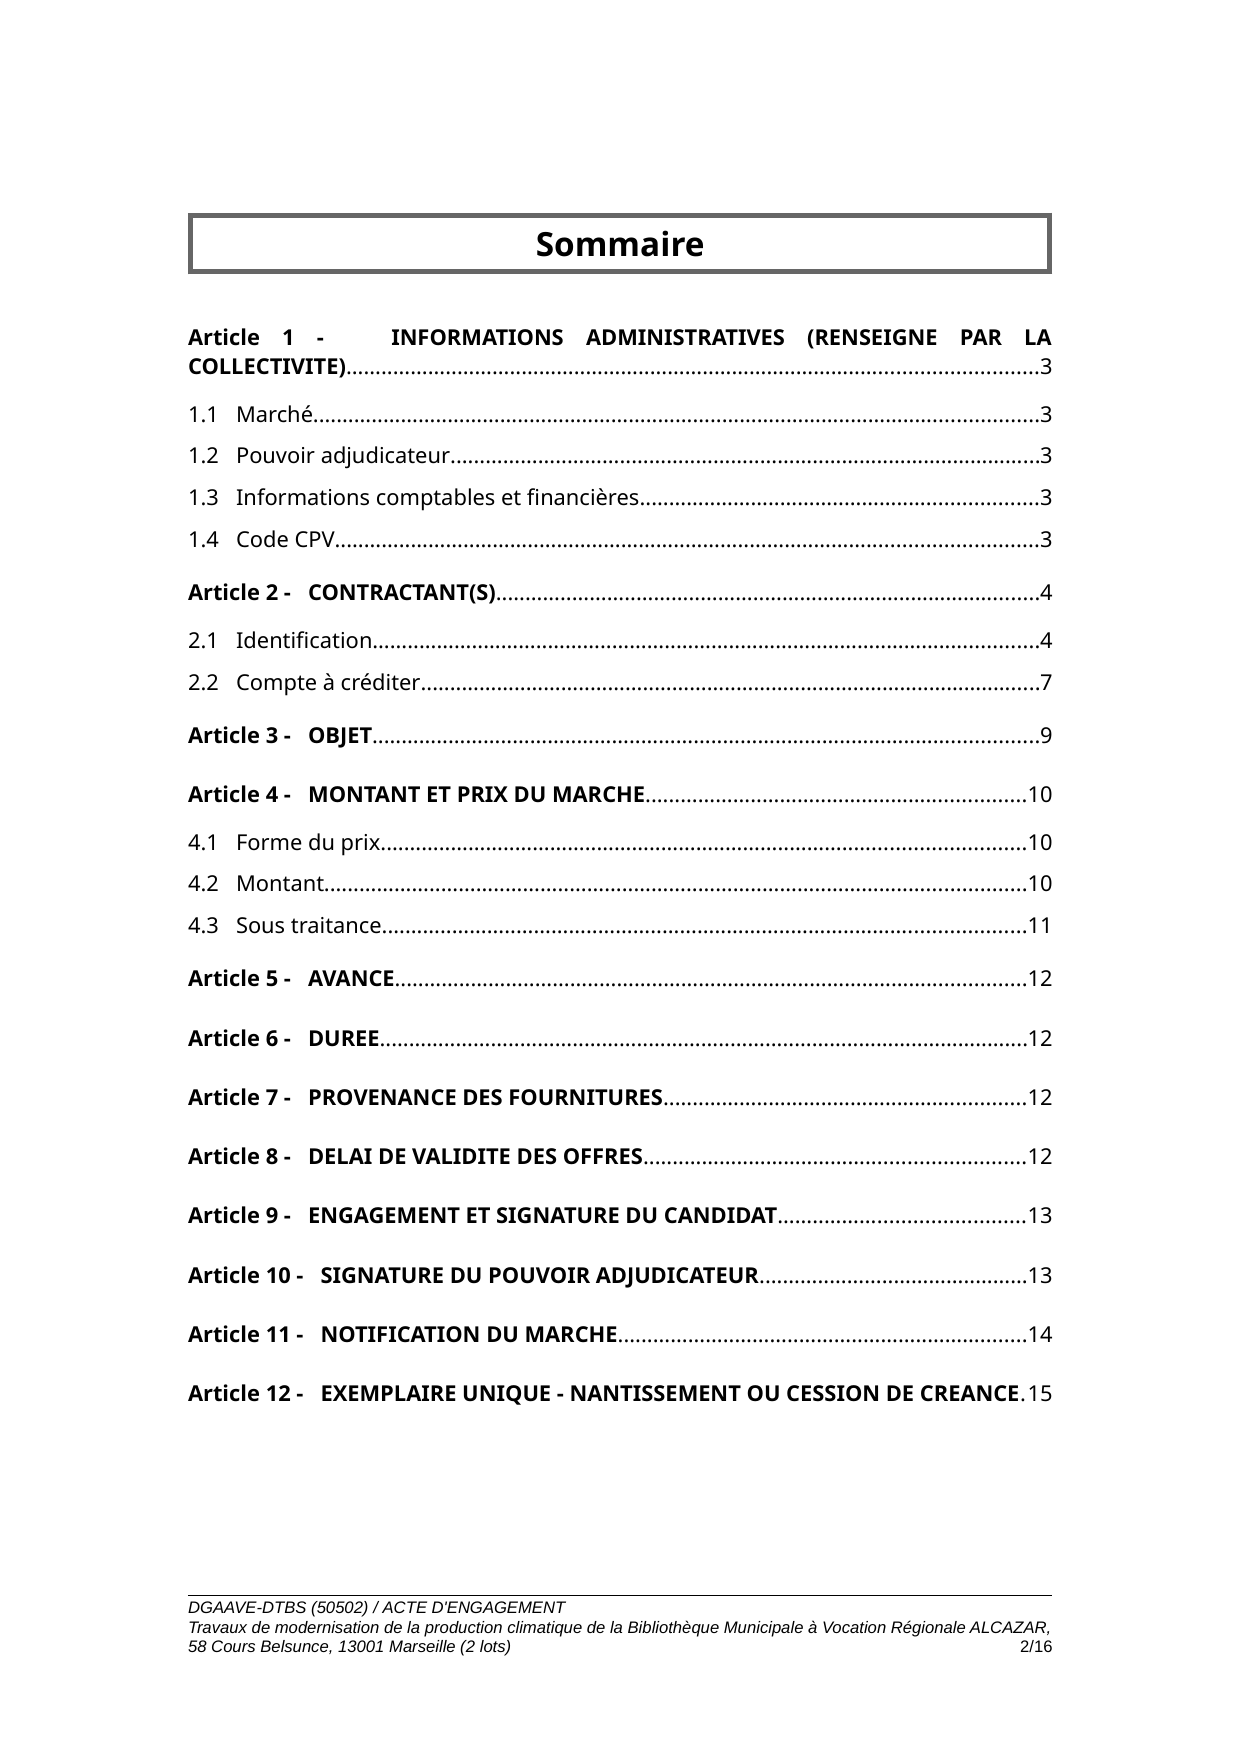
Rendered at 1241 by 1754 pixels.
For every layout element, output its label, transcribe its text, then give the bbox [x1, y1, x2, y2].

text Article 4 - MONTANT ET PRIX DU MARCHE 10 [188, 779, 1052, 809]
text 2.1 Identification 4 [188, 625, 1052, 654]
text Article 5 - AVANCE 12 [188, 963, 1052, 993]
text Article 6 - DUREE 12 [188, 1023, 1052, 1052]
text 4.3 Sous traitance 11 [188, 910, 1052, 940]
text 1.2 Pouvoir adjudicateur 3 [188, 441, 1052, 470]
text Article 7 - PROVENANCE DES FOURNITURES 12 [188, 1082, 1052, 1112]
text Article 11 - NOTIFICATION DU MARCHE 14 [188, 1319, 1052, 1349]
text 2.2 Compte à créditer 7 [188, 666, 1052, 696]
text Article 8 - DELAI DE VALIDITE DES OFFRES 12 [188, 1141, 1052, 1171]
text 1.3 Informations comptables et financières 3 [188, 482, 1052, 512]
text Article 3 - OBJET 9 [188, 720, 1052, 750]
text Article 9 - ENGAGEMENT ET SIGNATURE DU CANDIDAT 13 [188, 1201, 1052, 1230]
text 4.2 Montant 10 [188, 868, 1052, 898]
text 1.1 Marché 3 [188, 399, 1052, 429]
text 4.1 Forme du prix 10 [188, 827, 1052, 856]
text 1.4 Code CPV 3 [188, 524, 1052, 554]
text Article 10 - SIGNATURE DU POUVOIR ADJUDICATEUR 13 [188, 1260, 1052, 1289]
text Article 1 - INFORMATIONS ADMINISTRATIVES (RENSEIGNE PAR LA COLLECTIVITE) 3 [188, 322, 1052, 381]
subtitle Sommaire [193, 218, 1047, 269]
text Article 12 - EXEMPLAIRE UNIQUE - NANTISSEMENT OU CESSION DE CREANCE 15 [188, 1378, 1052, 1408]
text Article 2 - CONTRACTANT(S) 4 [188, 577, 1052, 607]
